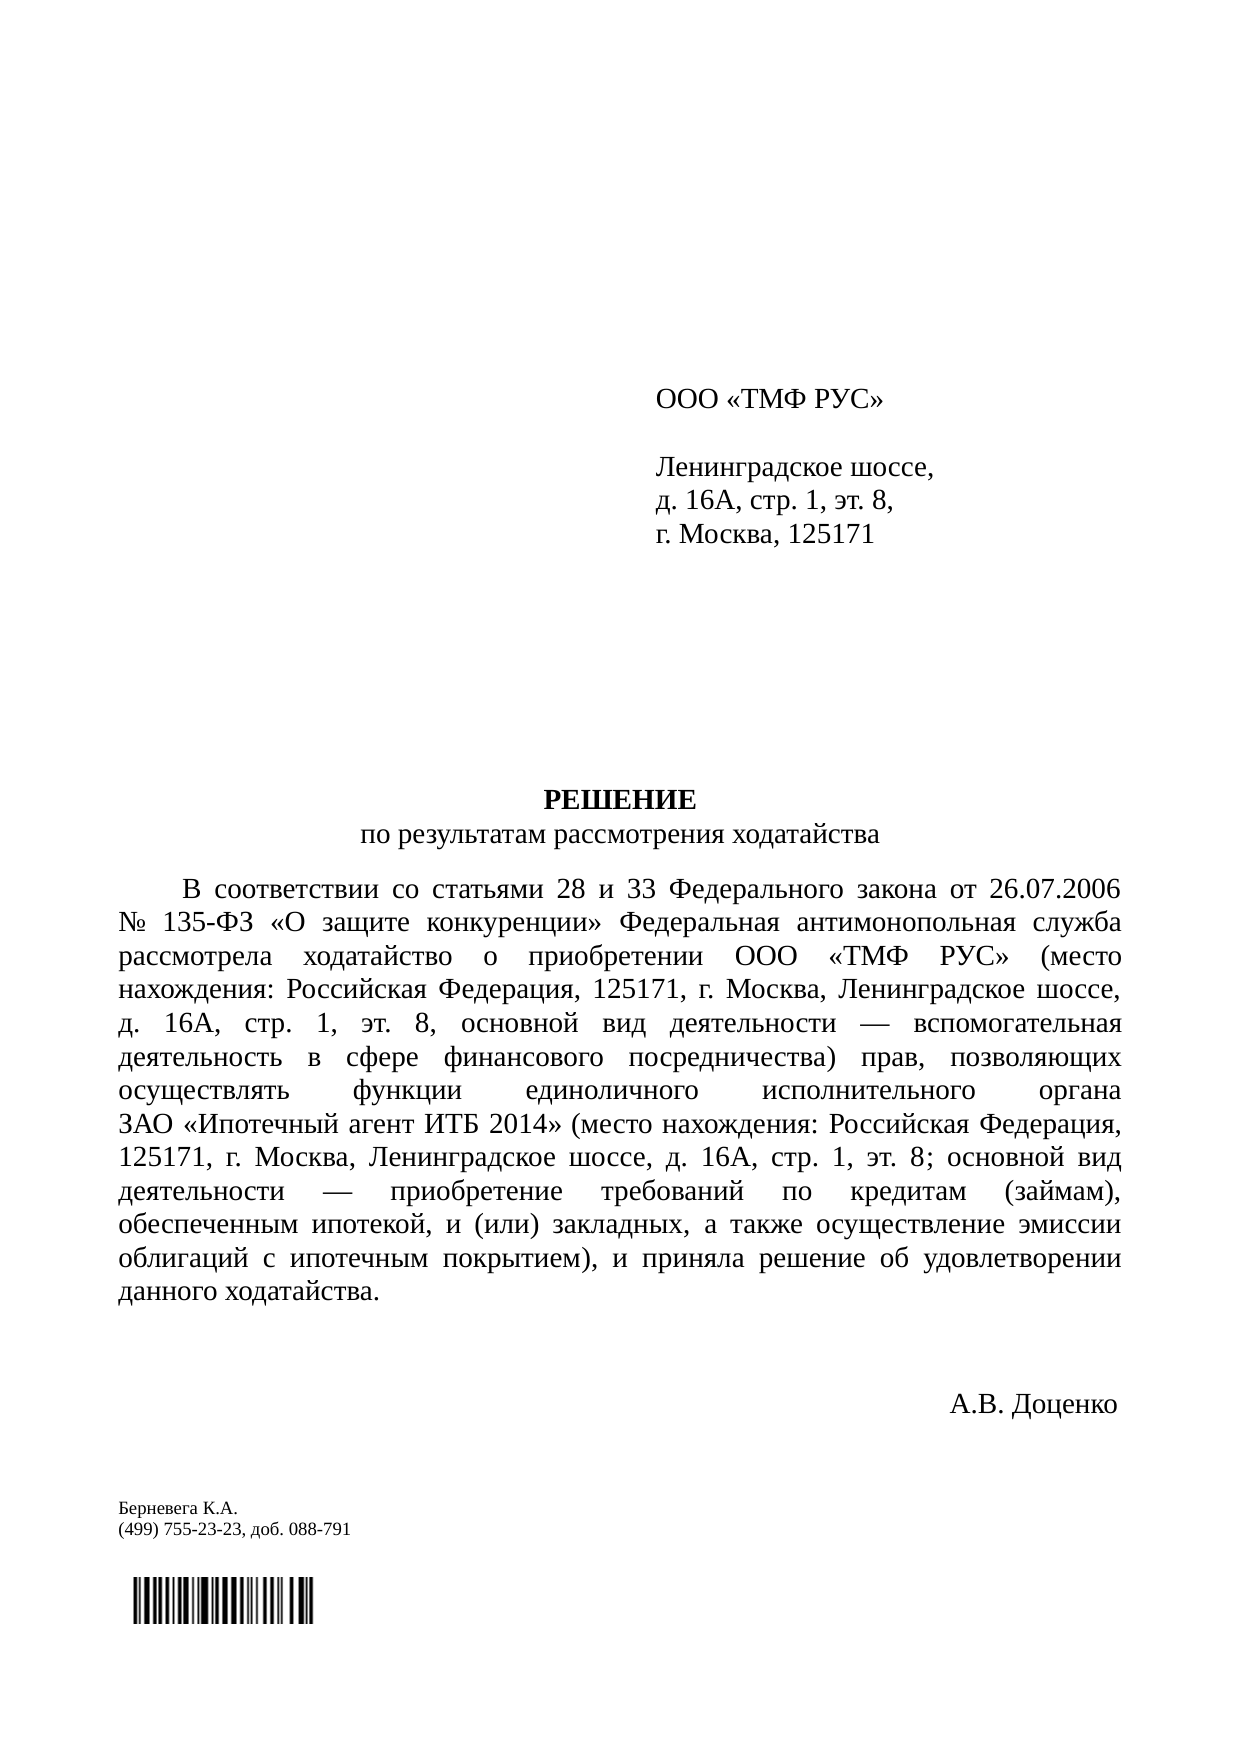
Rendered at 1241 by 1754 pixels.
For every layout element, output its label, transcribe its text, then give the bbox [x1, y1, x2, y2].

table_header ООО «ТМФ РУС» Ленинградское шоссе, д. 16А, стр. 1, эт. 8, г. Москва, 125171 [656, 147, 1122, 683]
text А.В. Доценко [118, 1386, 1122, 1419]
text (499) 755-23-23, доб. 088-791 [118, 1518, 1122, 1540]
text РЕШЕНИЕ [118, 782, 1122, 816]
text по результатам рассмотрения ходатайства [118, 816, 1122, 849]
table_cell [118, 684, 656, 741]
text В соответствии со статьями 28 и 33 Федерального закона от 26.07.2006 № 135-ФЗ «О защите конкуренции» Федеральная антимонопольная служба рассмотрела ходатайство о приобретении ООО «ТМФ РУС» (место нахождения: Российская Федерация, 125171, г. Москва, Ленинградское шоссе, д. 16А, стр. 1, эт. 8, основной вид деятельности — вспомогательная деятельность в сфере финансового посредничества) прав, позволяющих осуществлять функции единоличного исполнительного органа ЗАО «Ипотечный агент ИТБ 2014» (место нахождения: Российская Федерация, 125171, г. Москва, Ленинградское шоссе, д. 16А, стр. 1, эт. 8; основной вид деятельности — приобретение требований по кредитам (займам), обеспеченным ипотекой, и (или) закладных, а также осуществление эмиссии облигаций с ипотечным покрытием), и приняла решение об удовлетворении данного ходатайства. [118, 871, 1122, 1307]
text Берневега К.А. [118, 1497, 1122, 1518]
picture [118, 1577, 331, 1624]
table_header [118, 147, 656, 683]
table_cell [656, 684, 1122, 741]
